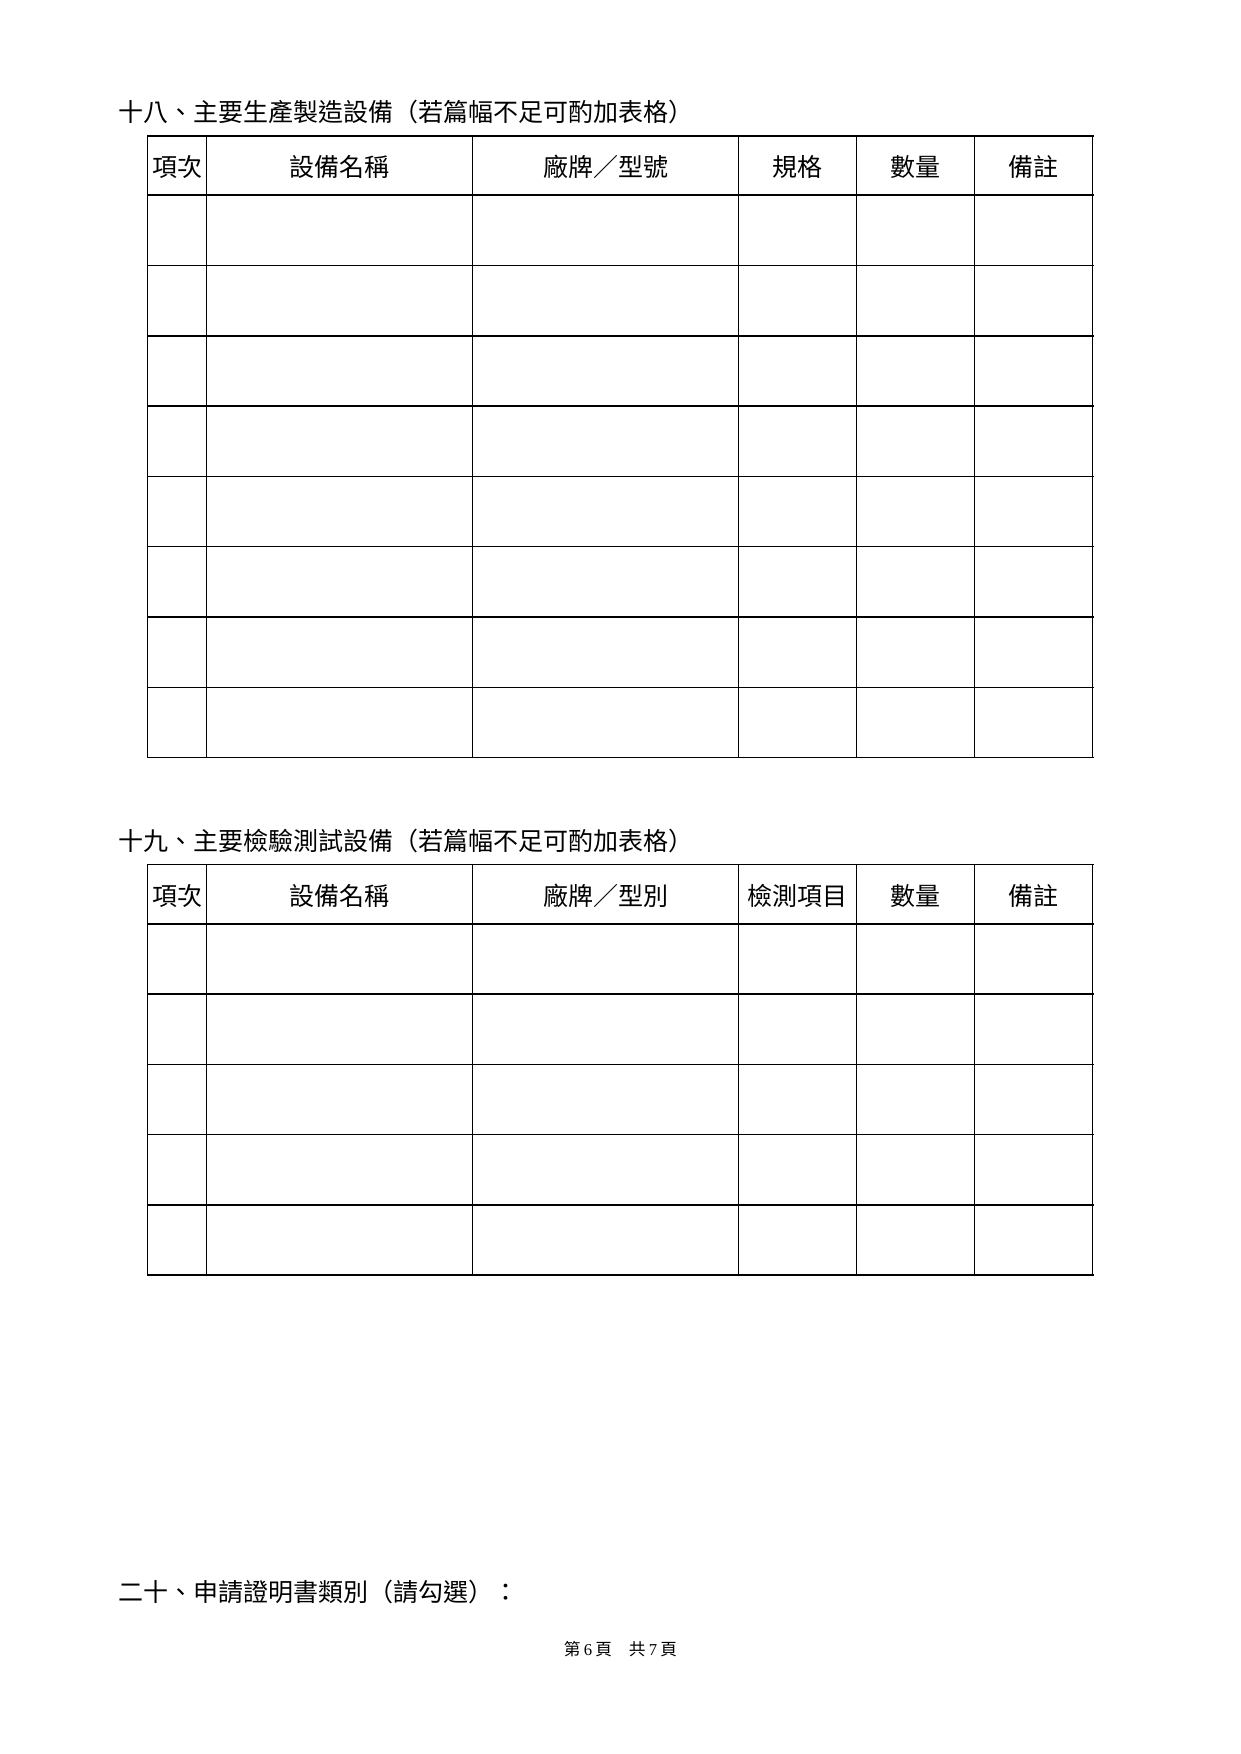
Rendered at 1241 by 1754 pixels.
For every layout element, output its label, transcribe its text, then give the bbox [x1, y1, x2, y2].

table_cell [739, 477, 856, 546]
table_cell [975, 1135, 1092, 1204]
table_cell [473, 925, 738, 993]
table_cell [148, 1206, 206, 1274]
table_cell [473, 547, 738, 616]
table_cell [857, 337, 974, 405]
table_cell [975, 196, 1092, 264]
table_cell [975, 688, 1092, 757]
table_cell [857, 1206, 974, 1274]
table_cell [739, 266, 856, 335]
table_cell [473, 688, 738, 757]
table_cell [148, 1065, 206, 1134]
table_cell [857, 995, 974, 1063]
table_cell [148, 477, 206, 546]
table_header 規格 [739, 137, 856, 194]
table_cell [473, 477, 738, 546]
table_cell [857, 1065, 974, 1134]
table_header 數量 [857, 137, 974, 194]
table_cell [473, 1206, 738, 1274]
table_cell [739, 547, 856, 616]
table_cell [473, 407, 738, 476]
table_header 項次 [148, 865, 206, 923]
table_cell [857, 407, 974, 476]
table_cell [739, 196, 856, 264]
table_header 備註 [975, 137, 1092, 194]
table_cell [975, 407, 1092, 476]
table_cell [148, 266, 206, 335]
table_cell [975, 618, 1092, 686]
table_cell [975, 1065, 1092, 1134]
table_cell [857, 196, 974, 264]
table_cell [739, 407, 856, 476]
text 二十、申請證明書類別（請勾選）： [118, 1568, 1122, 1610]
table_cell [148, 925, 206, 993]
table_cell [975, 925, 1092, 993]
table_cell [857, 1135, 974, 1204]
table_cell [207, 337, 472, 405]
table_cell [207, 995, 472, 1063]
table_cell [739, 1206, 856, 1274]
table_header 備註 [975, 865, 1092, 923]
table_cell [473, 266, 738, 335]
table_cell [739, 337, 856, 405]
table_cell [473, 618, 738, 686]
table_cell [857, 925, 974, 993]
table_cell [473, 196, 738, 264]
table_cell [207, 547, 472, 616]
table_cell [207, 1065, 472, 1134]
table_header 設備名稱 [207, 137, 472, 194]
table_cell [148, 688, 206, 757]
table_cell [739, 618, 856, 686]
table_header 項次 [148, 137, 206, 194]
table_header 設備名稱 [207, 865, 472, 923]
table_cell [207, 1135, 472, 1204]
table_cell [857, 477, 974, 546]
table_cell [857, 688, 974, 757]
table_cell [148, 407, 206, 476]
table_cell [739, 1135, 856, 1204]
table_header 檢測項目 [739, 865, 856, 923]
table_cell [975, 477, 1092, 546]
table_cell [207, 688, 472, 757]
table_cell [148, 618, 206, 686]
table_cell [473, 1065, 738, 1134]
table_cell [148, 1135, 206, 1204]
table_header 數量 [857, 865, 974, 923]
table_cell [148, 547, 206, 616]
table_cell [207, 196, 472, 264]
table_cell [975, 1206, 1092, 1274]
table_cell [148, 337, 206, 405]
table_cell [739, 925, 856, 993]
table_cell [207, 477, 472, 546]
table_cell [473, 995, 738, 1063]
table_cell [473, 1135, 738, 1204]
table_cell [207, 1206, 472, 1274]
text 十九、主要檢驗測試設備（若篇幅不足可酌加表格） [118, 817, 1122, 859]
table_cell [857, 618, 974, 686]
table_header 廠牌／型號 [473, 137, 738, 194]
table_cell [739, 1065, 856, 1134]
table_cell [148, 196, 206, 264]
text 十八、主要生產製造設備（若篇幅不足可酌加表格） [118, 88, 1122, 130]
table_cell [207, 925, 472, 993]
table_cell [473, 337, 738, 405]
table_cell [975, 266, 1092, 335]
table_cell [975, 547, 1092, 616]
table_cell [207, 266, 472, 335]
table_cell [857, 266, 974, 335]
table_cell [975, 995, 1092, 1063]
table_cell [207, 618, 472, 686]
table_cell [739, 995, 856, 1063]
table_cell [739, 688, 856, 757]
table_cell [207, 407, 472, 476]
table_cell [975, 337, 1092, 405]
table_header 廠牌／型別 [473, 865, 738, 923]
table_cell [857, 547, 974, 616]
table_cell [148, 995, 206, 1063]
